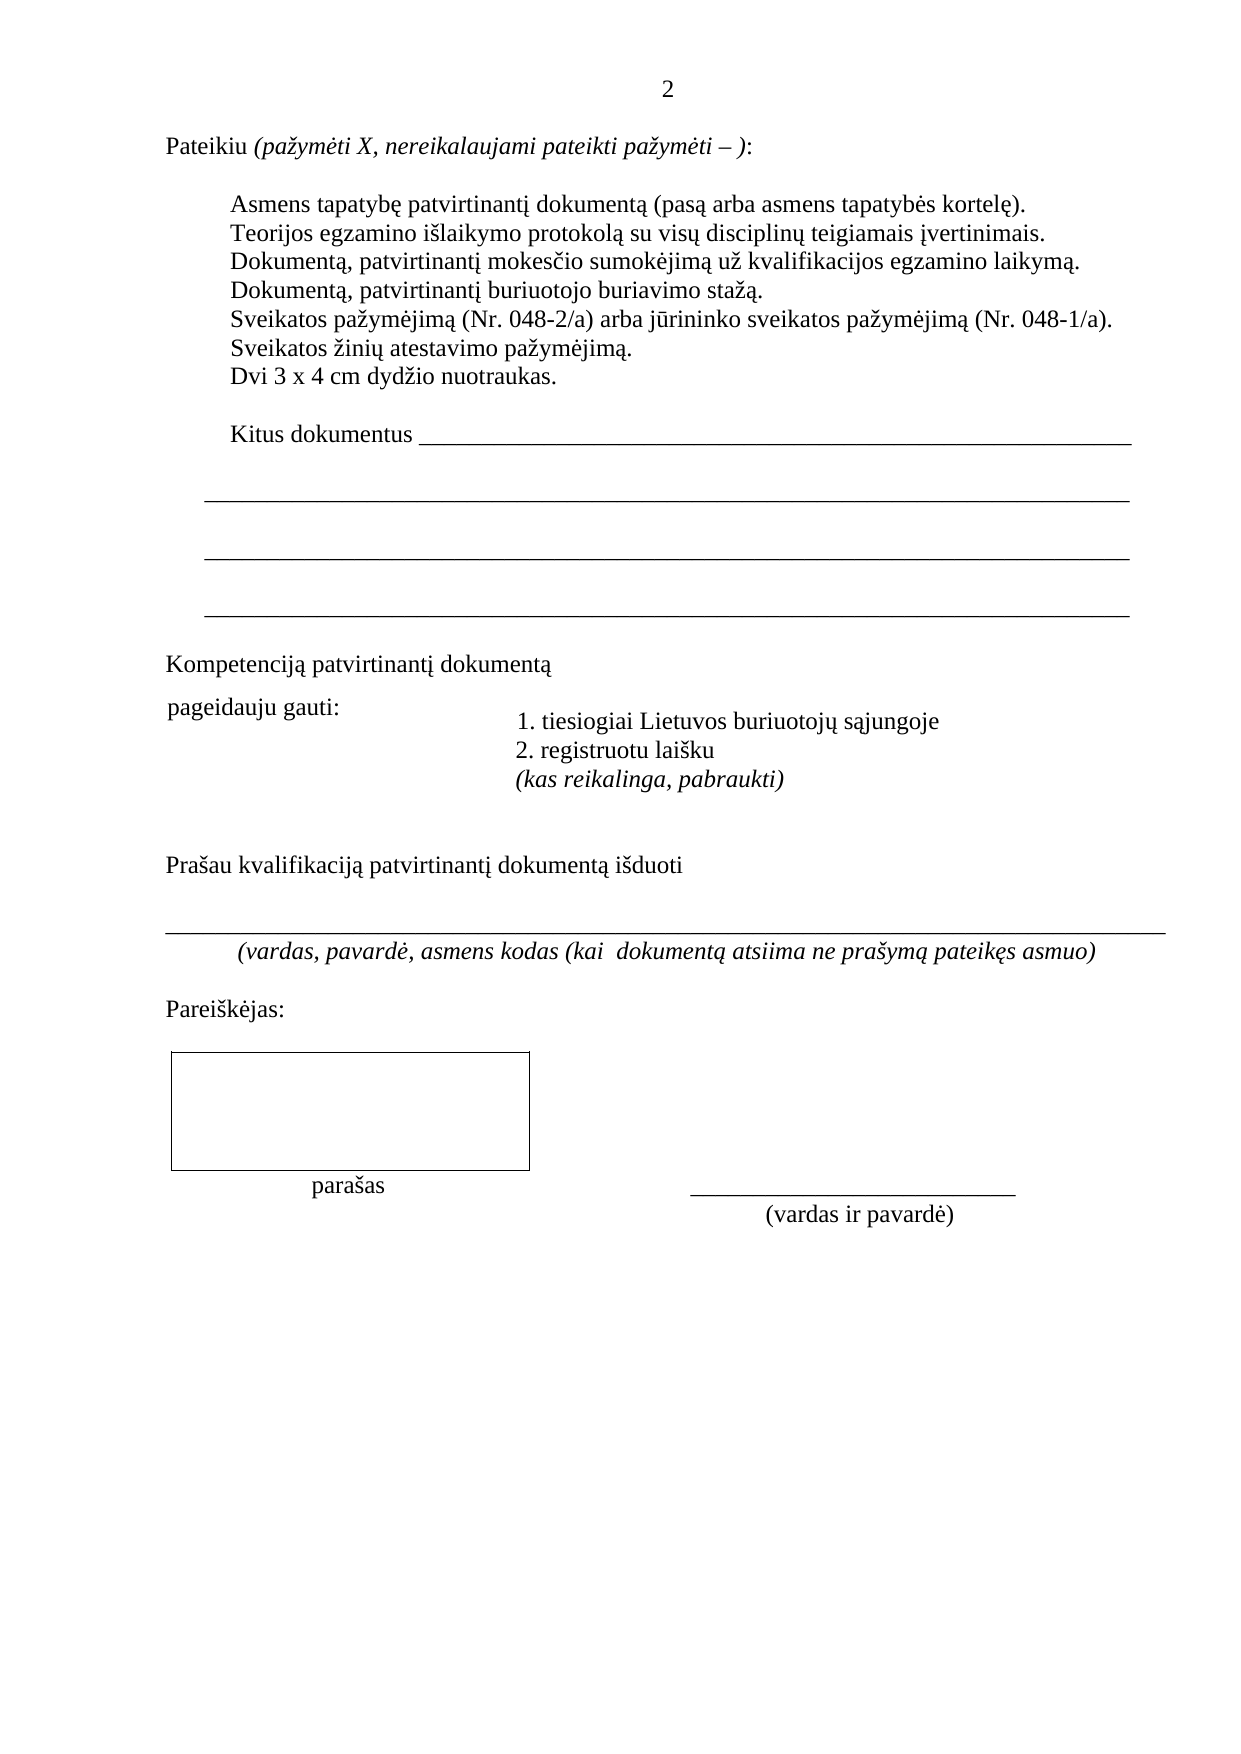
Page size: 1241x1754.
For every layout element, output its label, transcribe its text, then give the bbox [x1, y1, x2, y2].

table_header 1. tiesiogiai Lietuvos buriuotojų sąjungoje [515, 678, 1099, 735]
text Pateikiu (pažymėti X, nereikalaujami pateikti pažymėti – ): [165, 131, 1170, 160]
text __________________________________________________________________________ [165, 534, 1170, 563]
text  Teorijos egzamino išlaikymo protokolą su visų disciplinų teigiamais įvertinimais. [165, 218, 1170, 246]
table_header [172, 1053, 529, 1169]
text __________________________________________________________________________ [165, 476, 1170, 505]
table_cell (kas reikalinga, pabraukti) [515, 764, 1099, 793]
text  Sveikatos žinių atestavimo pažymėjimą. [165, 333, 1170, 361]
text Pareiškėjas: [165, 994, 1170, 1023]
table_header pageidauju gauti: [154, 678, 515, 735]
text  Asmens tapatybę patvirtinantį dokumentą (pasą arba asmens tapatybės kortelę). [165, 189, 1170, 218]
text  Sveikatos pažymėjimą (Nr. 048-2/a) arba jūrininko sveikatos pažymėjimą (Nr. 048-1/a). [165, 304, 1170, 333]
text parašas __________________________ [165, 1170, 1170, 1199]
text Prašau kvalifikaciją patvirtinantį dokumentą išduoti [165, 850, 1170, 879]
text  Dokumentą, patvirtinantį mokesčio sumokėjimą už kvalifikacijos egzamino laikymą. [165, 246, 1170, 275]
text  Dokumentą, patvirtinantį buriuotojo buriavimo stažą. [165, 275, 1170, 304]
text (vardas ir pavardė) [165, 1199, 1170, 1227]
table_cell [154, 764, 515, 793]
text Kompetenciją patvirtinantį dokumentą [165, 649, 1170, 678]
table_cell [154, 735, 515, 764]
table_cell 2. registruotu laišku [515, 735, 1099, 764]
text ________________________________________________________________________________ [165, 908, 1170, 936]
text __________________________________________________________________________ [165, 591, 1170, 620]
text  Kitus dokumentus _________________________________________________________ [165, 419, 1170, 448]
text (vardas, pavardė, asmens kodas (kai dokumentą atsiima ne prašymą pateikęs asmuo) [165, 936, 1170, 965]
text  Dvi 3 x 4 cm dydžio nuotraukas. [165, 361, 1170, 390]
